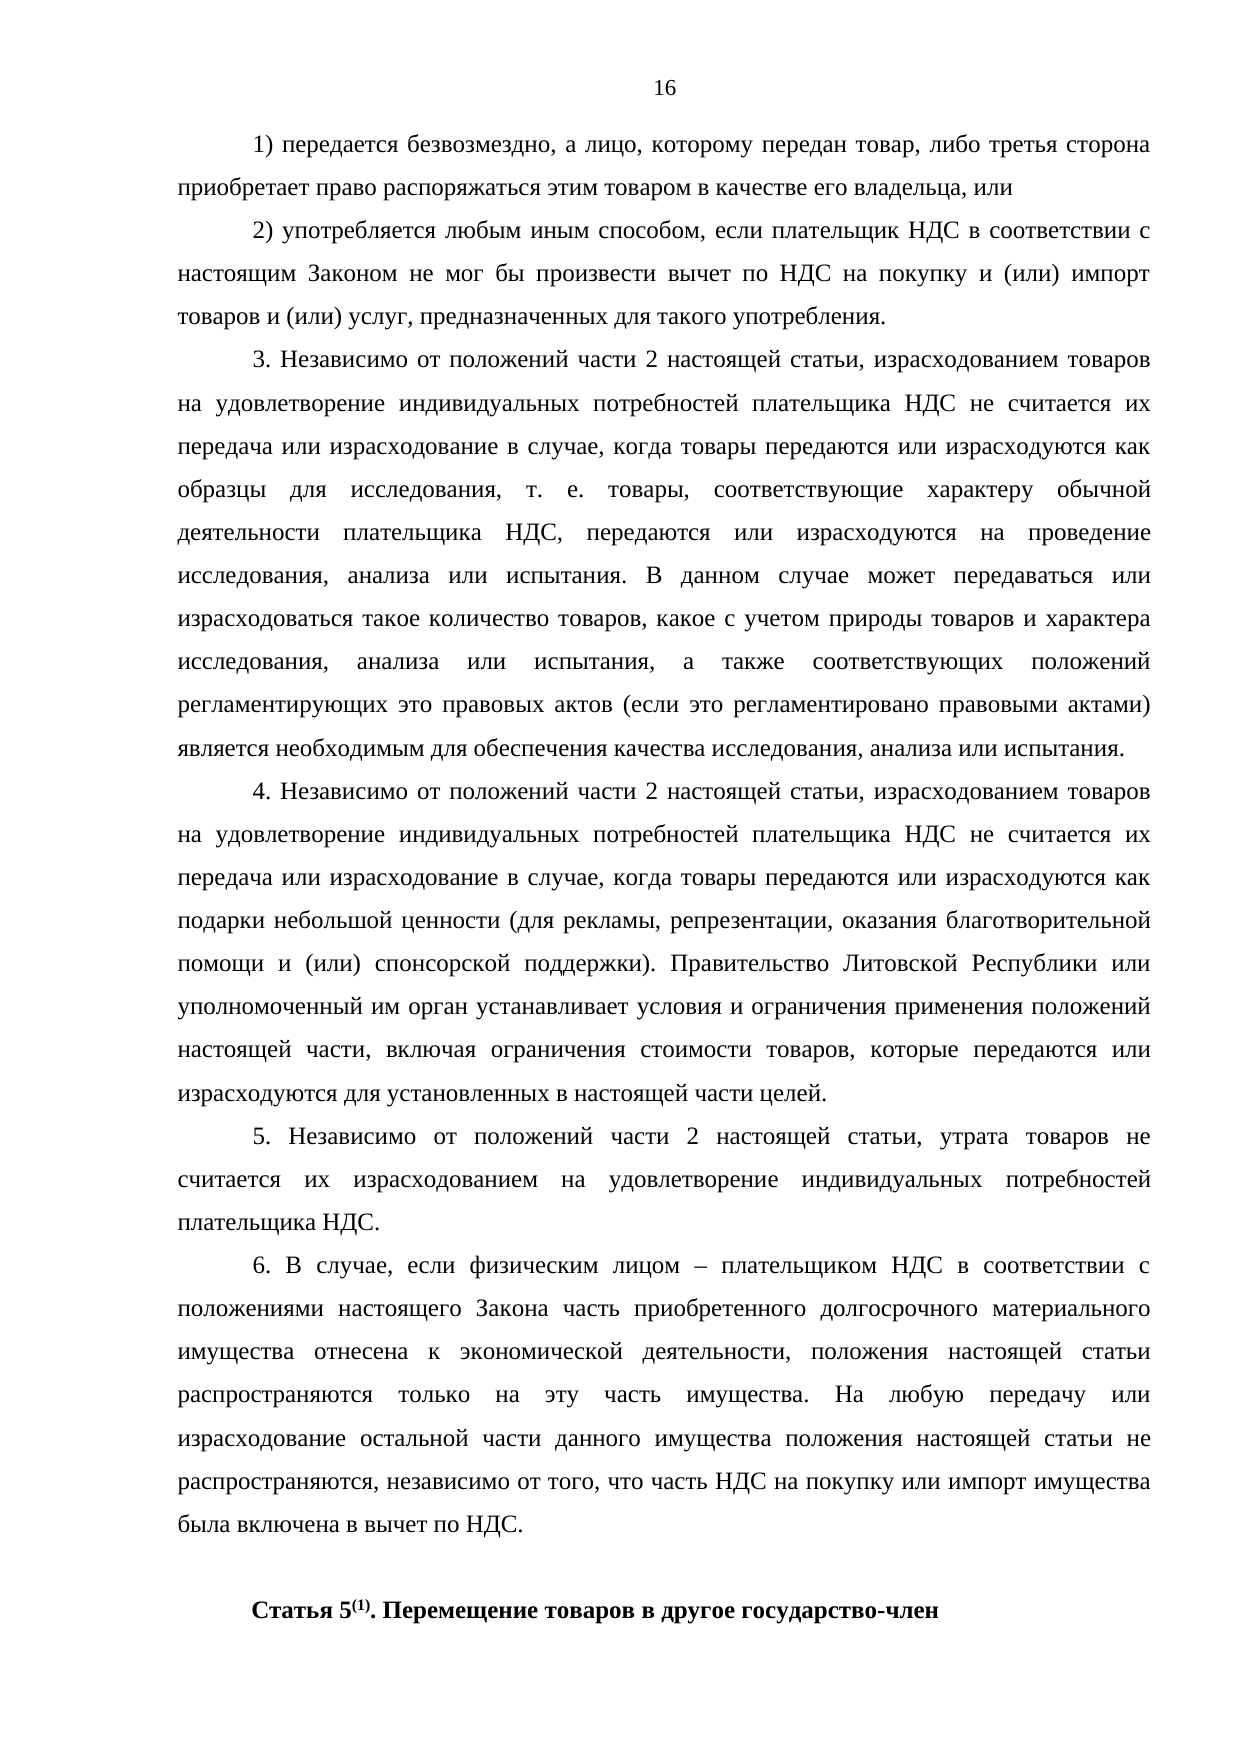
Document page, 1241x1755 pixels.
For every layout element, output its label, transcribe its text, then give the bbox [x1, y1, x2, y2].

text 5. Независимо от положений части 2 настоящей статьи, утрата товаров не считается их израсходованием на удовлетворение индивидуальных потребностей плательщика НДС. [177, 1121, 1152, 1236]
text 2) употребляется любым иным способом, если плательщик НДС в соответствии с настоящим Законом не мог бы произвести вычет по НДС на покупку и (или) импорт товаров и (или) услуг, предназначенных для такого употребления. [177, 215, 1152, 330]
text 6. В случае, если физическим лицом – плательщиком НДС в соответствии с положениями настоящего Закона часть приобретенного долгосрочного материального имущества отнесена к экономической деятельности, положения настоящей статьи распространяются только на эту часть имущества. На любую передачу или израсходование остальной части данного имущества положения настоящей статьи не распространяются, независимо от того, что часть НДС на покупку или импорт имущества была включена в вычет по НДС. [177, 1250, 1152, 1538]
text Статья 5(1). Перемещение товаров в другое государство-член [177, 1595, 1152, 1624]
text 4. Независимо от положений части 2 настоящей статьи, израсходованием товаров на удовлетворение индивидуальных потребностей плательщика НДС не считается их передача или израсходование в случае, когда товары передаются или израсходуются как подарки небольшой ценности (для рекламы, репрезентации, оказания благотворительной помощи и (или) спонсорской поддержки). Правительство Литовской Республики или уполномоченный им орган устанавливает условия и ограничения применения положений настоящей части, включая ограничения стоимости товаров, которые передаются или израсходуются для установленных в настоящей части целей. [177, 776, 1152, 1106]
text 1) передается безвозмездно, а лицо, которому передан товар, либо третья сторона приобретает право распоряжаться этим товаром в качестве его владельца, или [177, 129, 1152, 201]
text 3. Независимо от положений части 2 настоящей статьи, израсходованием товаров на удовлетворение индивидуальных потребностей плательщика НДС не считается их передача или израсходование в случае, когда товары передаются или израсходуются как образцы для исследования, т. е. товары, соответствующие характеру обычной деятельности плательщика НДС, передаются или израсходуются на проведение исследования, анализа или испытания. В данном случае может передаваться или израсходоваться такое количество товаров, какое с учетом природы товаров и характера исследования, анализа или испытания, а также соответствующих положений регламентирующих это правовых актов (если это регламентировано правовыми актами) является необходимым для обеспечения качества исследования, анализа или испытания. [177, 344, 1152, 761]
